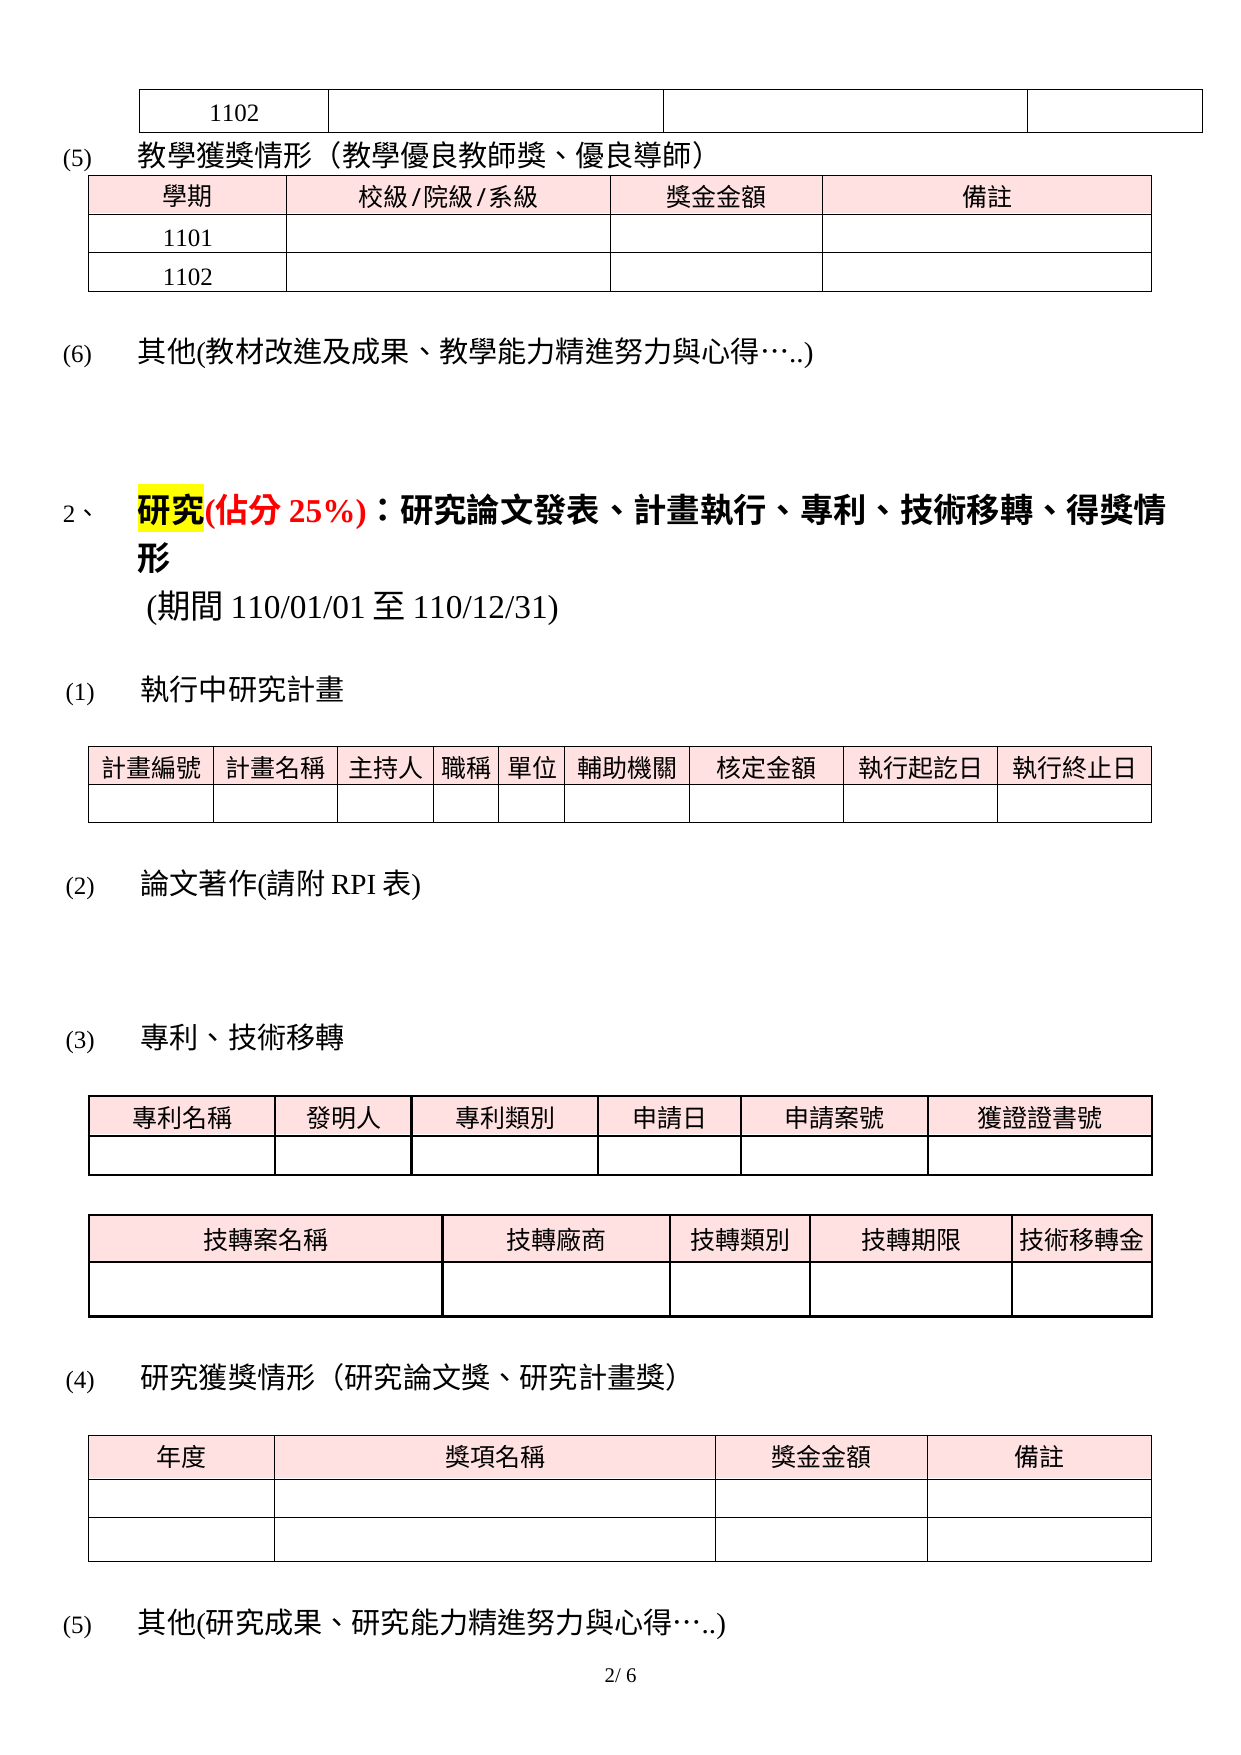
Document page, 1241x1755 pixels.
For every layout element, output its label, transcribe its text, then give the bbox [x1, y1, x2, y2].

table_header 計畫名稱 [214, 747, 337, 784]
table_cell [928, 1518, 1151, 1561]
table_cell [611, 253, 822, 291]
table_cell [716, 1480, 927, 1517]
table_cell [275, 1518, 715, 1561]
table_cell [499, 785, 564, 822]
table_cell [611, 215, 822, 252]
table_header 獎金金額 [611, 176, 822, 213]
table_header 技轉類別 [671, 1216, 809, 1261]
table_header 學期 [89, 176, 286, 213]
table_header 申請日 [599, 1097, 740, 1134]
list 其他(研究成果、研究能力精進努力與心得…..) [63, 1599, 1178, 1642]
table_cell [928, 1480, 1151, 1517]
table_header 獲證證書號 [929, 1097, 1151, 1134]
table_cell [716, 1518, 927, 1561]
list 教學獲獎情形（教學優良教師獎、優良導師） [63, 133, 1178, 175]
table_header 年度 [89, 1436, 274, 1478]
table_cell [89, 1518, 274, 1561]
table_cell [1013, 1263, 1151, 1315]
table_header 校級/院級/系級 [287, 176, 610, 213]
list 研究(佔分25%)：研究論文發表、計畫執行、專利、技術移轉、得獎情形 [63, 484, 1178, 580]
list 其他(教材改進及成果、教學能力精進努力與心得…..) [63, 329, 1178, 371]
table_cell [275, 1480, 715, 1517]
table_header 申請案號 [742, 1097, 927, 1134]
list 論文著作(請附RPI表) [65, 860, 1178, 903]
table_cell [565, 785, 689, 822]
table_cell 1102 [89, 253, 286, 291]
table_cell [444, 1263, 669, 1315]
table_cell [338, 785, 433, 822]
table_header 技轉期限 [811, 1216, 1011, 1261]
table_header 核定金額 [690, 747, 843, 784]
table_cell [287, 215, 610, 252]
table_header 技術移轉金 [1013, 1216, 1151, 1261]
table_cell [929, 1137, 1151, 1174]
table_cell 1101 [89, 215, 286, 252]
list 執行中研究計畫 [65, 666, 1178, 708]
table_header 獎金金額 [716, 1436, 927, 1478]
table_cell [89, 785, 213, 822]
table_header 執行起訖日 [844, 747, 997, 784]
table_header 輔助機關 [565, 747, 689, 784]
table_cell [844, 785, 997, 822]
table_header 備註 [823, 176, 1151, 213]
table_cell [90, 1263, 441, 1315]
table_cell [998, 785, 1151, 822]
table_cell [811, 1263, 1011, 1315]
table_cell [276, 1137, 410, 1174]
table_cell [434, 785, 498, 822]
table_header 備註 [928, 1436, 1151, 1478]
list 專利、技術移轉 [65, 1015, 1178, 1057]
table_header 執行終止日 [998, 747, 1151, 784]
table_cell [599, 1137, 740, 1174]
table_header 發明人 [276, 1097, 410, 1134]
table_cell 1102 [140, 90, 328, 132]
table_header 單位 [499, 747, 564, 784]
table_cell [671, 1263, 809, 1315]
table_cell [664, 90, 1027, 132]
table_header 技轉案名稱 [90, 1216, 441, 1261]
table_header 獎項名稱 [275, 1436, 715, 1478]
table_header 職稱 [434, 747, 498, 784]
table_header 主持人 [338, 747, 433, 784]
table_header 專利名稱 [90, 1097, 274, 1134]
list 研究獲獎情形（研究論文獎、研究計畫獎） [65, 1355, 1178, 1397]
table_header 計畫編號 [89, 747, 213, 784]
table_cell [1028, 90, 1202, 132]
table_cell [823, 253, 1151, 291]
table_cell [742, 1137, 927, 1174]
table_header 專利類別 [413, 1097, 597, 1134]
table_cell [287, 253, 610, 291]
table_cell [214, 785, 337, 822]
table_header 技轉廠商 [444, 1216, 669, 1261]
table_cell [690, 785, 843, 822]
table_cell [823, 215, 1151, 252]
table_cell [89, 1480, 274, 1517]
text (期間110/01/01至110/12/31) [138, 580, 1178, 628]
table_cell [413, 1137, 597, 1174]
table_cell [329, 90, 663, 132]
table_cell [90, 1137, 274, 1174]
